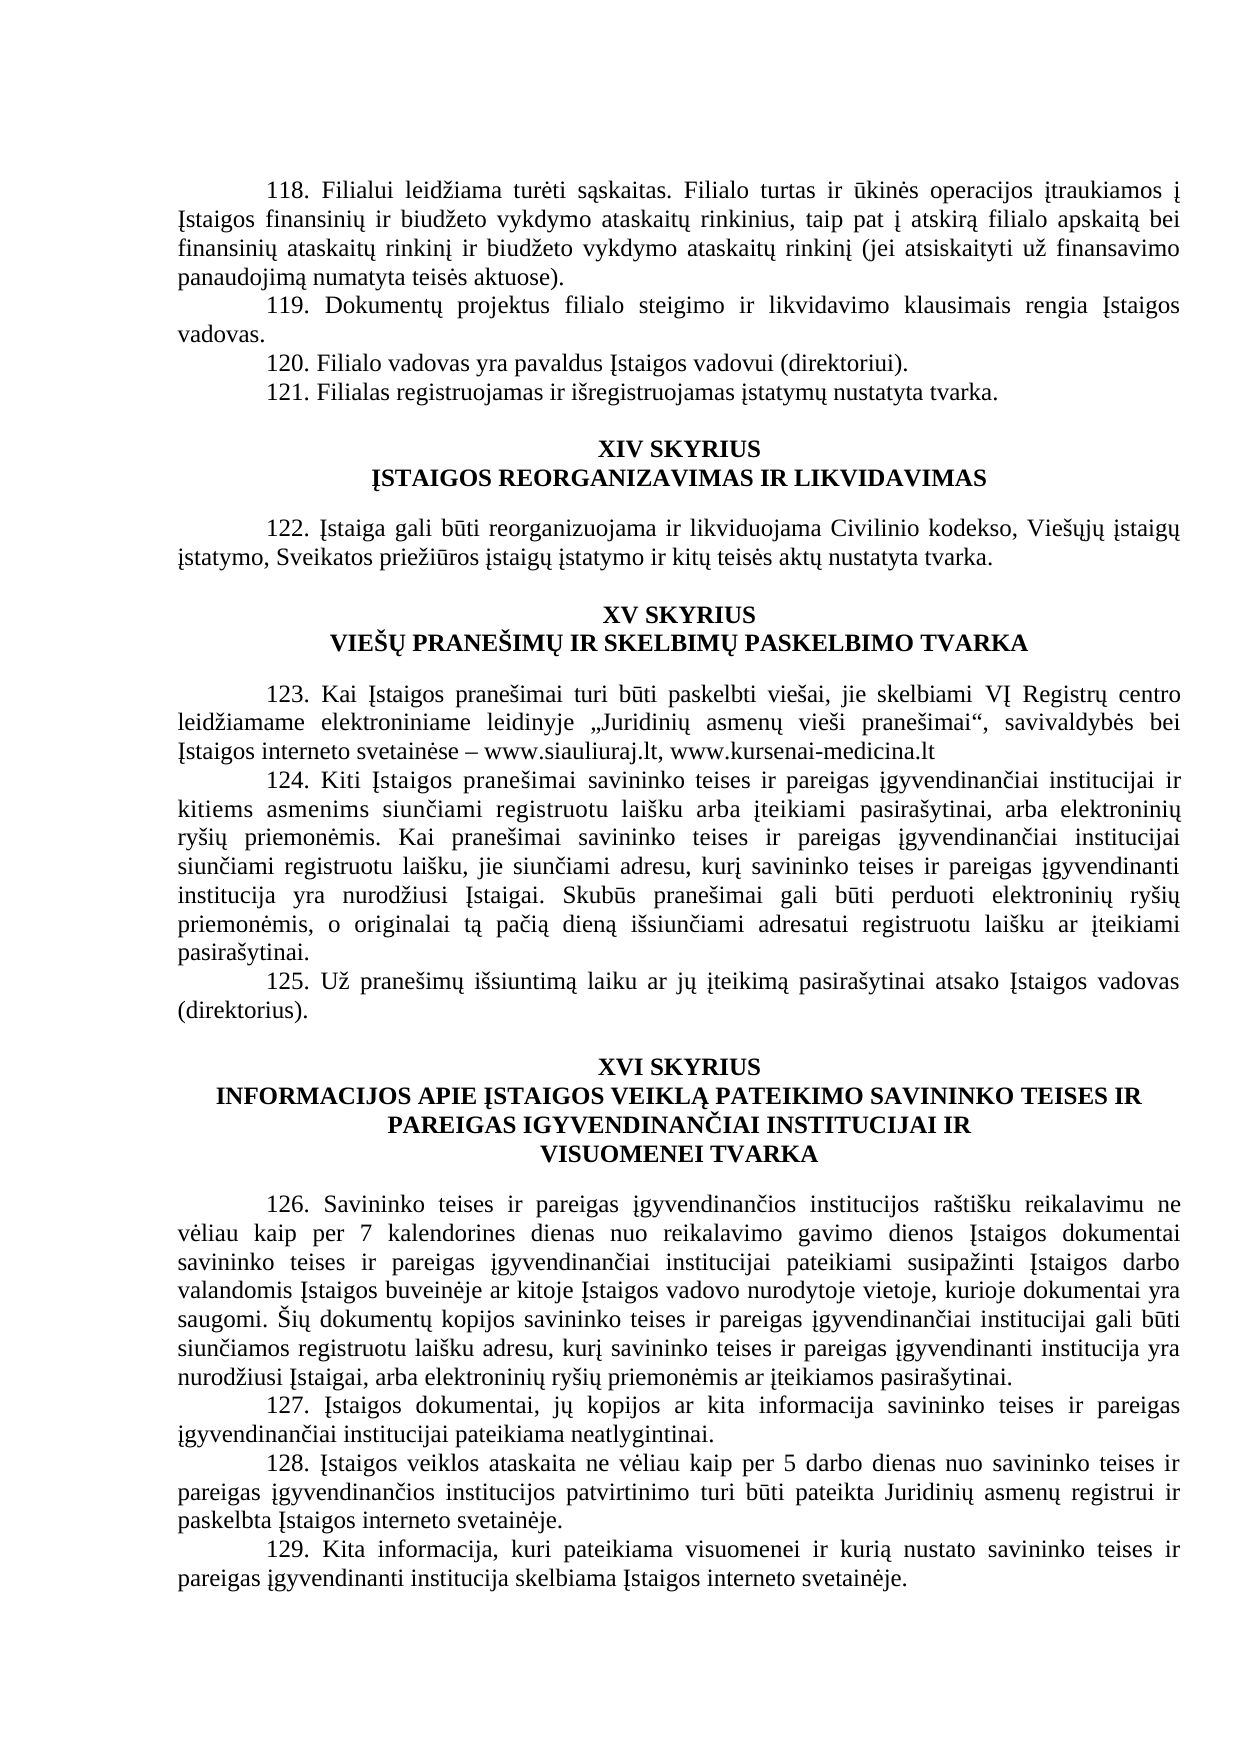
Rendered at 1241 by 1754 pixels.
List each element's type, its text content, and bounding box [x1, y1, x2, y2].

text 123. Kai Įstaigos pranešimai turi būti paskelbti viešai, jie skelbiami VĮ Registrų centro leidžiamame elektroniniame leidinyje „Juridinių asmenų vieši pranešimai“, savivaldybės bei Įstaigos interneto svetainėse ‒ www.siauliuraj.lt, www.kursenai-medicina.lt [177, 679, 1181, 765]
text 121. Filialas registruojamas ir išregistruojamas įstatymų nustatyta tvarka. [177, 377, 1181, 406]
text ĮSTAIGOS REORGANIZAVIMAS IR LIKVIDAVIMAS [177, 463, 1181, 492]
text 124. Kiti Įstaigos pranešimai savininko teises ir pareigas įgyvendinančiai institucijai ir kitiems asmenims siunčiami registruotu laišku arba įteikiami pasirašytinai, arba elektroninių ryšių priemonėmis. Kai pranešimai savininko teises ir pareigas įgyvendinančiai institucijai siunčiami registruotu laišku, jie siunčiami adresu, kurį savininko teises ir pareigas įgyvendinanti institucija yra nurodžiusi Įstaigai. Skubūs pranešimai gali būti perduoti elektroninių ryšių priemonėmis, o originalai tą pačią dieną išsiunčiami adresatui registruotu laišku ar įteikiami pasirašytinai. [177, 765, 1181, 966]
text 120. Filialo vadovas yra pavaldus Įstaigos vadovui (direktoriui). [177, 348, 1181, 377]
text XVI SKYRIUS [177, 1052, 1181, 1081]
text 128. Įstaigos veiklos ataskaita ne vėliau kaip per 5 darbo dienas nuo savininko teises ir pareigas įgyvendinančios institucijos patvirtinimo turi būti pateikta Juridinių asmenų registrui ir paskelbta Įstaigos interneto svetainėje. [177, 1448, 1181, 1534]
text 127. Įstaigos dokumentai, jų kopijos ar kita informacija savininko teises ir pareigas įgyvendinančiai institucijai pateikiama neatlygintinai. [177, 1390, 1181, 1448]
text 126. Savininko teises ir pareigas įgyvendinančios institucijos raštišku reikalavimu ne vėliau kaip per 7 kalendorines dienas nuo reikalavimo gavimo dienos Įstaigos dokumentai savininko teises ir pareigas įgyvendinančiai institucijai pateikiami susipažinti Įstaigos darbo valandomis Įstaigos buveinėje ar kitoje Įstaigos vadovo nurodytoje vietoje, kurioje dokumentai yra saugomi. Šių dokumentų kopijos savininko teises ir pareigas įgyvendinančiai institucijai gali būti siunčiamos registruotu laišku adresu, kurį savininko teises ir pareigas įgyvendinanti institucija yra nurodžiusi Įstaigai, arba elektroninių ryšių priemonėmis ar įteikiamos pasirašytinai. [177, 1189, 1181, 1390]
text XV SKYRIUS [177, 600, 1181, 628]
text 129. Kita informacija, kuri pateikiama visuomenei ir kurią nustato savininko teises ir pareigas įgyvendinanti institucija skelbiama Įstaigos interneto svetainėje. [177, 1534, 1181, 1592]
text INFORMACIJOS APIE ĮSTAIGOS VEIKLĄ PATEIKIMO SAVININKO TEISES IR PAREIGAS IGYVENDINANČIAI INSTITUCIJAI IR VISUOMENEI TVARKA [177, 1081, 1181, 1167]
text 125. Už pranešimų išsiuntimą laiku ar jų įteikimą pasirašytinai atsako Įstaigos vadovas (direktorius). [177, 966, 1181, 1024]
text VIEŠŲ pranešimų ir skelbimų paskelbimo tvarka [177, 628, 1181, 657]
text 118. Filialui leidžiama turėti sąskaitas. Filialo turtas ir ūkinės operacijos įtraukiamos į Įstaigos finansinių ir biudžeto vykdymo ataskaitų rinkinius, taip pat į atskirą filialo apskaitą bei finansinių ataskaitų rinkinį ir biudžeto vykdymo ataskaitų rinkinį (jei atsiskaityti už finansavimo panaudojimą numatyta teisės aktuose). [177, 176, 1181, 291]
text 119. Dokumentų projektus filialo steigimo ir likvidavimo klausimais rengia Įstaigos vadovas. [177, 291, 1181, 348]
text 122. Įstaiga gali būti reorganizuojama ir likviduojama Civilinio kodekso, Viešųjų įstaigų įstatymo, Sveikatos priežiūros įstaigų įstatymo ir kitų teisės aktų nustatyta tvarka. [177, 513, 1181, 571]
text XIV SKYRIUS [177, 434, 1181, 463]
